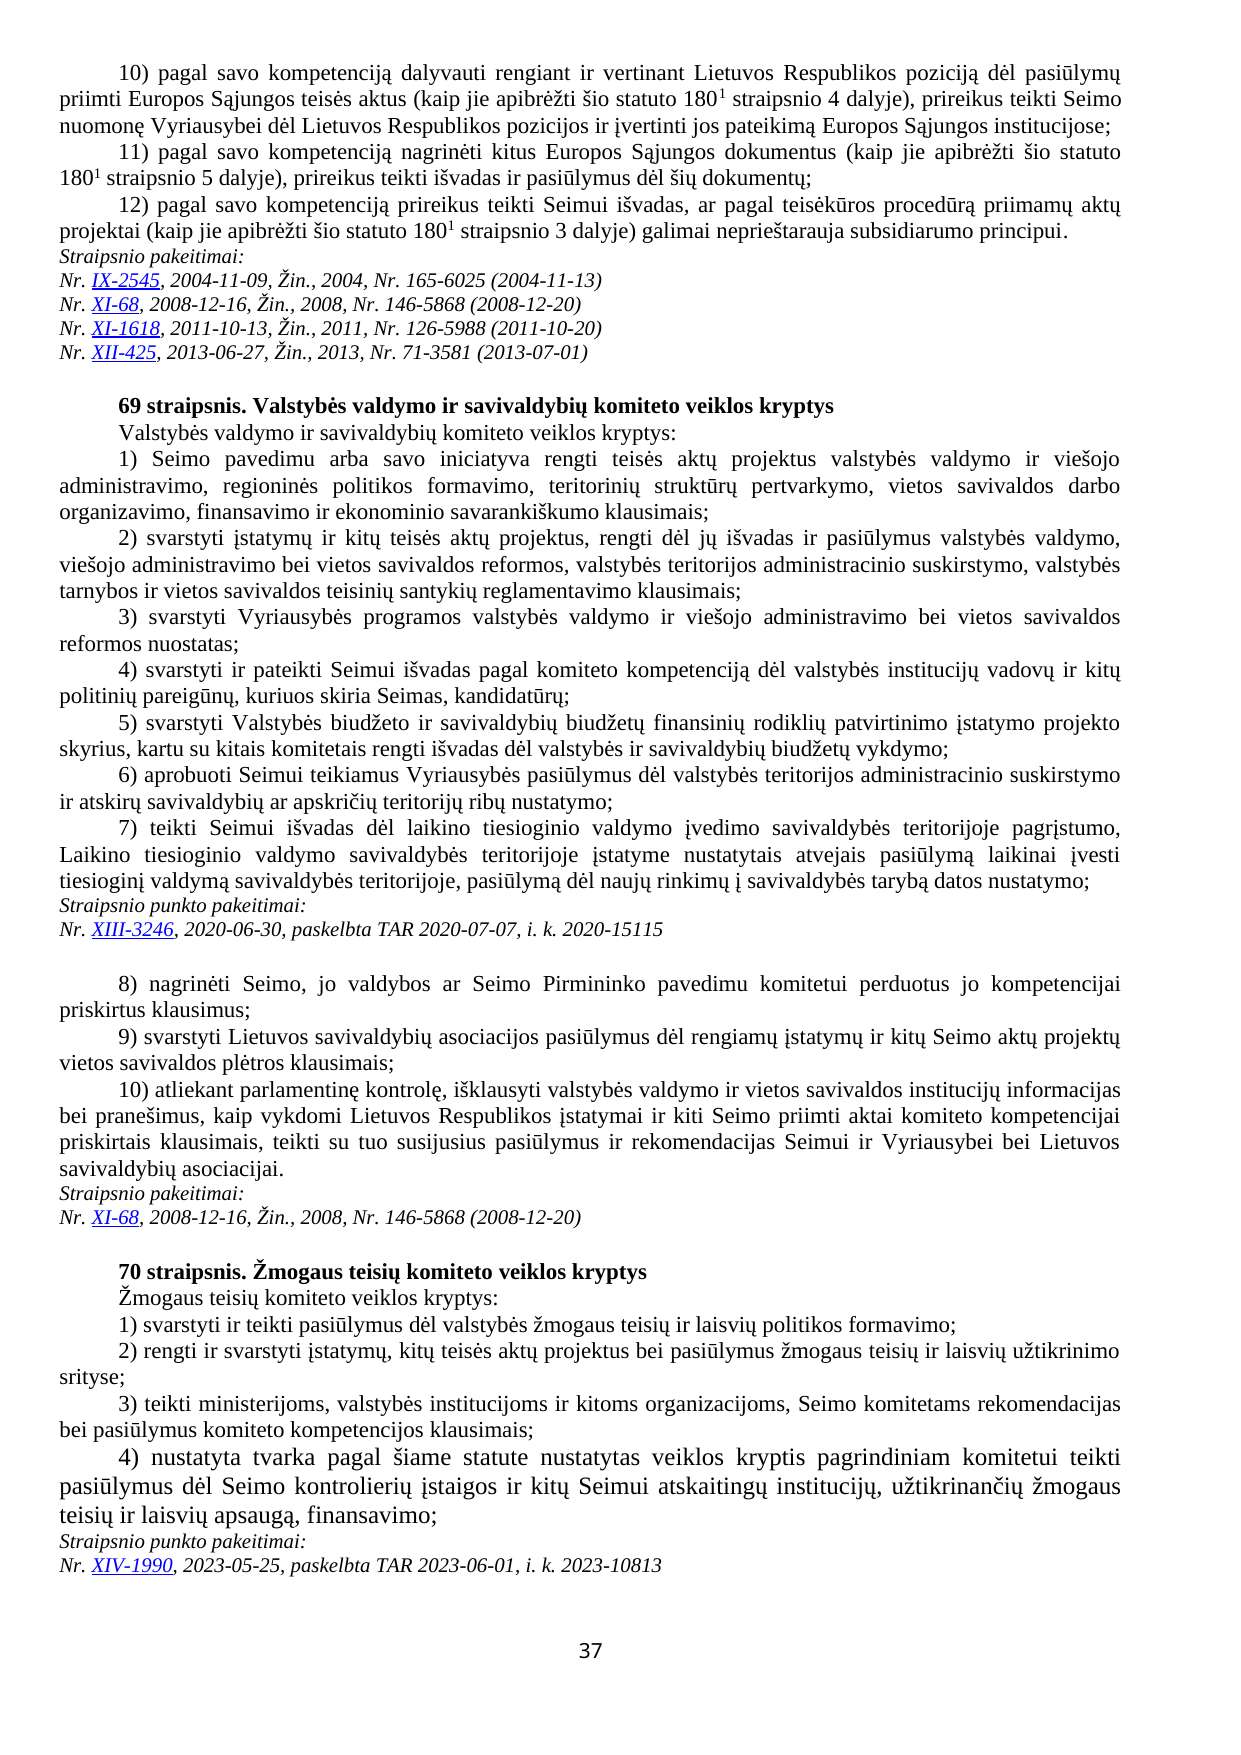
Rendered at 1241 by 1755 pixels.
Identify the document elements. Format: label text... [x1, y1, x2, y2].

text Nr. XIV-1990, 2023-05-25, paskelbta TAR 2023-06-01, i. k. 2023-10813 [59, 1553, 1122, 1577]
text 12) pagal savo kompetenciją prireikus teikti Seimui išvadas, ar pagal teisėkūros procedūrą priimamų aktų projektai (kaip jie apibrėžti šio statuto 1801 straipsnio 3 dalyje) galimai neprieštarauja subsidiarumo principui. [59, 191, 1122, 243]
text 2) svarstyti įstatymų ir kitų teisės aktų projektus, rengti dėl jų išvadas ir pasiūlymus valstybės valdymo, viešojo administravimo bei vietos savivaldos reformos, valstybės teritorijos administracinio suskirstymo, valstybės tarnybos ir vietos savivaldos teisinių santykių reglamentavimo klausimais; [59, 524, 1122, 603]
text 70 straipsnis. Žmogaus teisių komiteto veiklos kryptys [59, 1258, 1122, 1284]
text 5) svarstyti Valstybės biudžeto ir savivaldybių biudžetų finansinių rodiklių patvirtinimo įstatymo projekto skyrius, kartu su kitais komitetais rengti išvadas dėl valstybės ir savivaldybių biudžetų vykdymo; [59, 709, 1122, 762]
text Nr. IX-2545, 2004-11-09, Žin., 2004, Nr. 165-6025 (2004-11-13) [59, 268, 1122, 292]
text 2) rengti ir svarstyti įstatymų, kitų teisės aktų projektus bei pasiūlymus žmogaus teisių ir laisvių užtikrinimo srityse; [59, 1337, 1122, 1390]
text 10) atliekant parlamentinę kontrolę, išklausyti valstybės valdymo ir vietos savivaldos institucijų informacijas bei pranešimus, kaip vykdomi Lietuvos Respublikos įstatymai ir kiti Seimo priimti aktai komiteto kompetencijai priskirtais klausimais, teikti su tuo susijusius pasiūlymus ir rekomendacijas Seimui ir Vyriausybei bei Lietuvos savivaldybių asociacijai. [59, 1076, 1122, 1181]
text Straipsnio pakeitimai: [59, 243, 1122, 268]
text Valstybės valdymo ir savivaldybių komiteto veiklos kryptys: [59, 419, 1122, 445]
text 4) nustatyta tvarka pagal šiame statute nustatytas veiklos kryptis pagrindiniam komitetui teikti pasiūlymus dėl Seimo kontrolierių įstaigos ir kitų Seimui atskaitingų institucijų, užtikrinančių žmogaus teisių ir laisvių apsaugą, finansavimo; [59, 1442, 1122, 1529]
text 7) teikti Seimui išvadas dėl laikino tiesioginio valdymo įvedimo savivaldybės teritorijoje pagrįstumo, Laikino tiesioginio valdymo savivaldybės teritorijoje įstatyme nustatytais atvejais pasiūlymą laikinai įvesti tiesioginį valdymą savivaldybės teritorijoje, pasiūlymą dėl naujų rinkimų į savivaldybės tarybą datos nustatymo; [59, 814, 1122, 893]
text 4) svarstyti ir pateikti Seimui išvadas pagal komiteto kompetenciją dėl valstybės institucijų vadovų ir kitų politinių pareigūnų, kuriuos skiria Seimas, kandidatūrų; [59, 656, 1122, 709]
text 3) teikti ministerijoms, valstybės institucijoms ir kitoms organizacijoms, Seimo komitetams rekomendacijas bei pasiūlymus komiteto kompetencijos klausimais; [59, 1390, 1122, 1442]
text 1) svarstyti ir teikti pasiūlymus dėl valstybės žmogaus teisių ir laisvių politikos formavimo; [59, 1311, 1122, 1337]
text 9) svarstyti Lietuvos savivaldybių asociacijos pasiūlymus dėl rengiamų įstatymų ir kitų Seimo aktų projektų vietos savivaldos plėtros klausimais; [59, 1023, 1122, 1076]
text 6) aprobuoti Seimui teikiamus Vyriausybės pasiūlymus dėl valstybės teritorijos administracinio suskirstymo ir atskirų savivaldybių ar apskričių teritorijų ribų nustatymo; [59, 762, 1122, 814]
text 11) pagal savo kompetenciją nagrinėti kitus Europos Sąjungos dokumentus (kaip jie apibrėžti šio statuto 1801 straipsnio 5 dalyje), prireikus teikti išvadas ir pasiūlymus dėl šių dokumentų; [59, 138, 1122, 191]
text Nr. XIII-3246, 2020-06-30, paskelbta TAR 2020-07-07, i. k. 2020-15115 [59, 917, 1122, 941]
text Nr. XI-1618, 2011-10-13, Žin., 2011, Nr. 126-5988 (2011-10-20) [59, 316, 1122, 340]
text Straipsnio pakeitimai: [59, 1181, 1122, 1205]
text Nr. XI-68, 2008-12-16, Žin., 2008, Nr. 146-5868 (2008-12-20) [59, 292, 1122, 316]
text 10) pagal savo kompetenciją dalyvauti rengiant ir vertinant Lietuvos Respublikos poziciją dėl pasiūlymų priimti Europos Sąjungos teisės aktus (kaip jie apibrėžti šio statuto 1801 straipsnio 4 dalyje), prireikus teikti Seimo nuomonę Vyriausybei dėl Lietuvos Respublikos pozicijos ir įvertinti jos pateikimą Europos Sąjungos institucijose; [59, 59, 1122, 138]
text 3) svarstyti Vyriausybės programos valstybės valdymo ir viešojo administravimo bei vietos savivaldos reformos nuostatas; [59, 603, 1122, 656]
text Nr. XII-425, 2013-06-27, Žin., 2013, Nr. 71-3581 (2013-07-01) [59, 340, 1122, 364]
text 69 straipsnis. Valstybės valdymo ir savivaldybių komiteto veiklos kryptys [59, 393, 1122, 419]
text 1) Seimo pavedimu arba savo iniciatyva rengti teisės aktų projektus valstybės valdymo ir viešojo administravimo, regioninės politikos formavimo, teritorinių struktūrų pertvarkymo, vietos savivaldos darbo organizavimo, finansavimo ir ekonominio savarankiškumo klausimais; [59, 445, 1122, 524]
text 8) nagrinėti Seimo, jo valdybos ar Seimo Pirmininko pavedimu komitetui perduotus jo kompetencijai priskirtus klausimus; [59, 970, 1122, 1023]
text Nr. XI-68, 2008-12-16, Žin., 2008, Nr. 146-5868 (2008-12-20) [59, 1205, 1122, 1229]
text Žmogaus teisių komiteto veiklos kryptys: [59, 1284, 1122, 1311]
text Straipsnio punkto pakeitimai: [59, 893, 1122, 917]
text Straipsnio punkto pakeitimai: [59, 1529, 1122, 1553]
